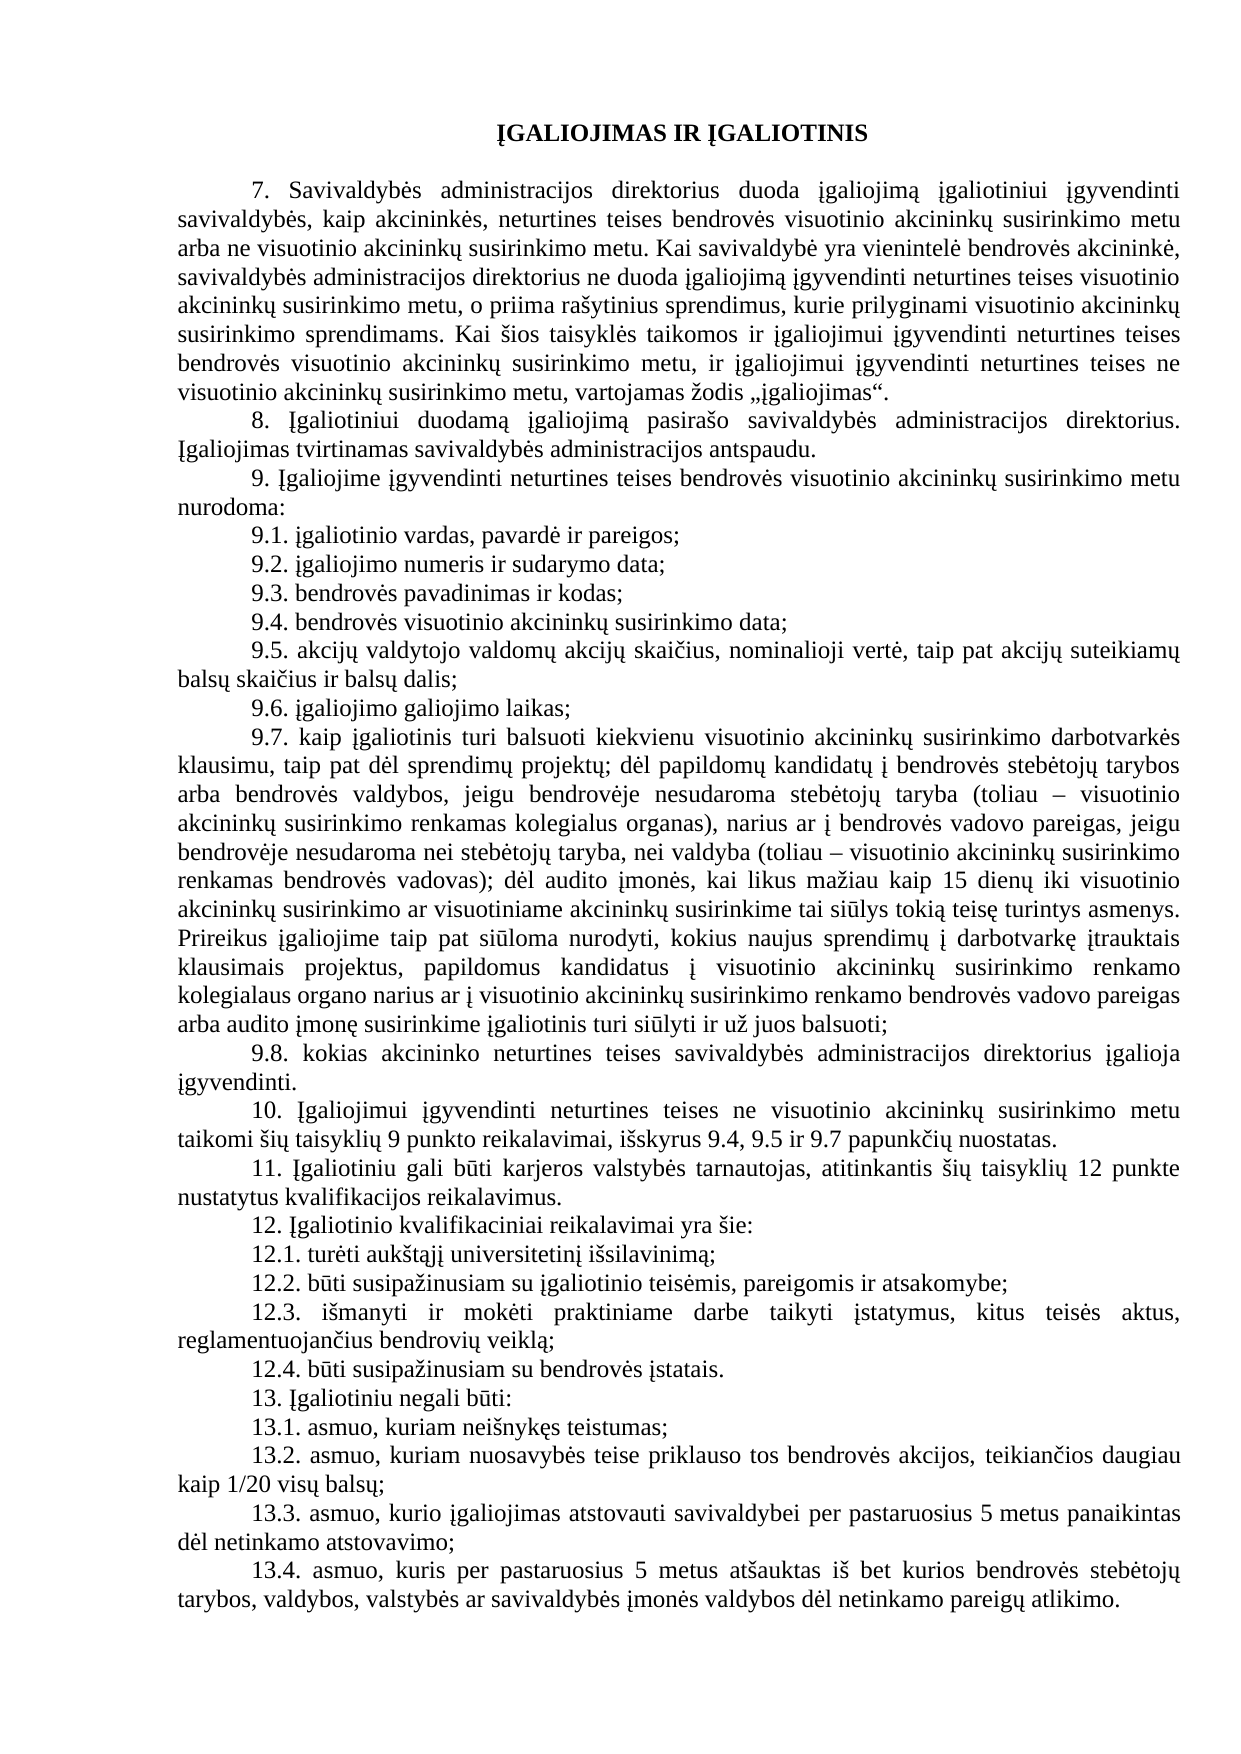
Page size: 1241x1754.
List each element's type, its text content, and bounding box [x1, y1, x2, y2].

text 9.7. kaip įgaliotinis turi balsuoti kiekvienu visuotinio akcininkų susirinkimo darbotvarkės klausimu, taip pat dėl sprendimų projektų; dėl papildomų kandidatų į bendrovės stebėtojų tarybos arba bendrovės valdybos, jeigu bendrovėje nesudaroma stebėtojų taryba (toliau – visuotinio akcininkų susirinkimo renkamas kolegialus organas), narius ar į bendrovės vadovo pareigas, jeigu bendrovėje nesudaroma nei stebėtojų taryba, nei valdyba (toliau – visuotinio akcininkų susirinkimo renkamas bendrovės vadovas); dėl audito įmonės, kai likus mažiau kaip 15 dienų iki visuotinio akcininkų susirinkimo ar visuotiniame akcininkų susirinkime tai siūlys tokią teisę turintys asmenys. Prireikus įgaliojime taip pat siūloma nurodyti, kokius naujus sprendimų į darbotvarkę įtrauktais klausimais projektus, papildomus kandidatus į visuotinio akcininkų susirinkimo renkamo kolegialaus organo narius ar į visuotinio akcininkų susirinkimo renkamo bendrovės vadovo pareigas arba audito įmonę susirinkime įgaliotinis turi siūlyti ir už juos balsuoti; [177, 722, 1181, 1038]
text 9.8. kokias akcininko neturtines teises savivaldybės administracijos direktorius įgalioja įgyvendinti. [177, 1038, 1181, 1096]
text 9.6. įgaliojimo galiojimo laikas; [177, 693, 1181, 722]
text 9.2. įgaliojimo numeris ir sudarymo data; [177, 549, 1181, 578]
text 13.1. asmuo, kuriam neišnykęs teistumas; [177, 1412, 1181, 1441]
text 13.3. asmuo, kurio įgaliojimas atstovauti savivaldybei per pastaruosius 5 metus panaikintas dėl netinkamo atstovavimo; [177, 1498, 1181, 1556]
text 9.5. akcijų valdytojo valdomų akcijų skaičius, nominalioji vertė, taip pat akcijų suteikiamų balsų skaičius ir balsų dalis; [177, 636, 1181, 693]
text 12. Įgaliotinio kvalifikaciniai reikalavimai yra šie: [177, 1211, 1181, 1239]
text 8. Įgaliotiniui duodamą įgaliojimą pasirašo savivaldybės administracijos direktorius. Įgaliojimas tvirtinamas savivaldybės administracijos antspaudu. [177, 406, 1181, 463]
text 12.4. būti susipažinusiam su bendrovės įstatais. [177, 1354, 1181, 1383]
text 12.1. turėti aukštąjį universitetinį išsilavinimą; [177, 1239, 1181, 1268]
text 12.2. būti susipažinusiam su įgaliotinio teisėmis, pareigomis ir atsakomybe; [177, 1268, 1181, 1297]
text 9. Įgaliojime įgyvendinti neturtines teises bendrovės visuotinio akcininkų susirinkimo metu nurodoma: [177, 463, 1181, 521]
text 13.4. asmuo, kuris per pastaruosius 5 metus atšauktas iš bet kurios bendrovės stebėtojų tarybos, valdybos, valstybės ar savivaldybės įmonės valdybos dėl netinkamo pareigų atlikimo. [177, 1556, 1181, 1613]
text 7. Savivaldybės administracijos direktorius duoda įgaliojimą įgaliotiniui įgyvendinti savivaldybės, kaip akcininkės, neturtines teises bendrovės visuotinio akcininkų susirinkimo metu arba ne visuotinio akcininkų susirinkimo metu. Kai savivaldybė yra vienintelė bendrovės akcininkė, savivaldybės administracijos direktorius ne duoda įgaliojimą įgyvendinti neturtines teises visuotinio akcininkų susirinkimo metu, o priima rašytinius sprendimus, kurie prilyginami visuotinio akcininkų susirinkimo sprendimams. Kai šios taisyklės taikomos ir įgaliojimui įgyvendinti neturtines teises bendrovės visuotinio akcininkų susirinkimo metu, ir įgaliojimui įgyvendinti neturtines teises ne visuotinio akcininkų susirinkimo metu, vartojamas žodis „įgaliojimas“. [177, 176, 1181, 406]
text 10. Įgaliojimui įgyvendinti neturtines teises ne visuotinio akcininkų susirinkimo metu taikomi šių taisyklių 9 punkto reikalavimai, išskyrus 9.4, 9.5 ir 9.7 papunkčių nuostatas. [177, 1096, 1181, 1153]
text 9.3. bendrovės pavadinimas ir kodas; [177, 578, 1181, 607]
text 11. Įgaliotiniu gali būti karjeros valstybės tarnautojas, atitinkantis šių taisyklių 12 punkte nustatytus kvalifikacijos reikalavimus. [177, 1153, 1181, 1211]
text 13. Įgaliotiniu negali būti: [177, 1383, 1181, 1412]
text 9.4. bendrovės visuotinio akcininkų susirinkimo data; [177, 607, 1181, 636]
text 12.3. išmanyti ir mokėti praktiniame darbe taikyti įstatymus, kitus teisės aktus, reglamentuojančius bendrovių veiklą; [177, 1297, 1181, 1354]
text ĮGALIOJIMAS IR ĮGALIOTINIS [177, 118, 1181, 147]
text 13.2. asmuo, kuriam nuosavybės teise priklauso tos bendrovės akcijos, teikiančios daugiau kaip 1/20 visų balsų; [177, 1441, 1181, 1498]
text 9.1. įgaliotinio vardas, pavardė ir pareigos; [177, 521, 1181, 549]
